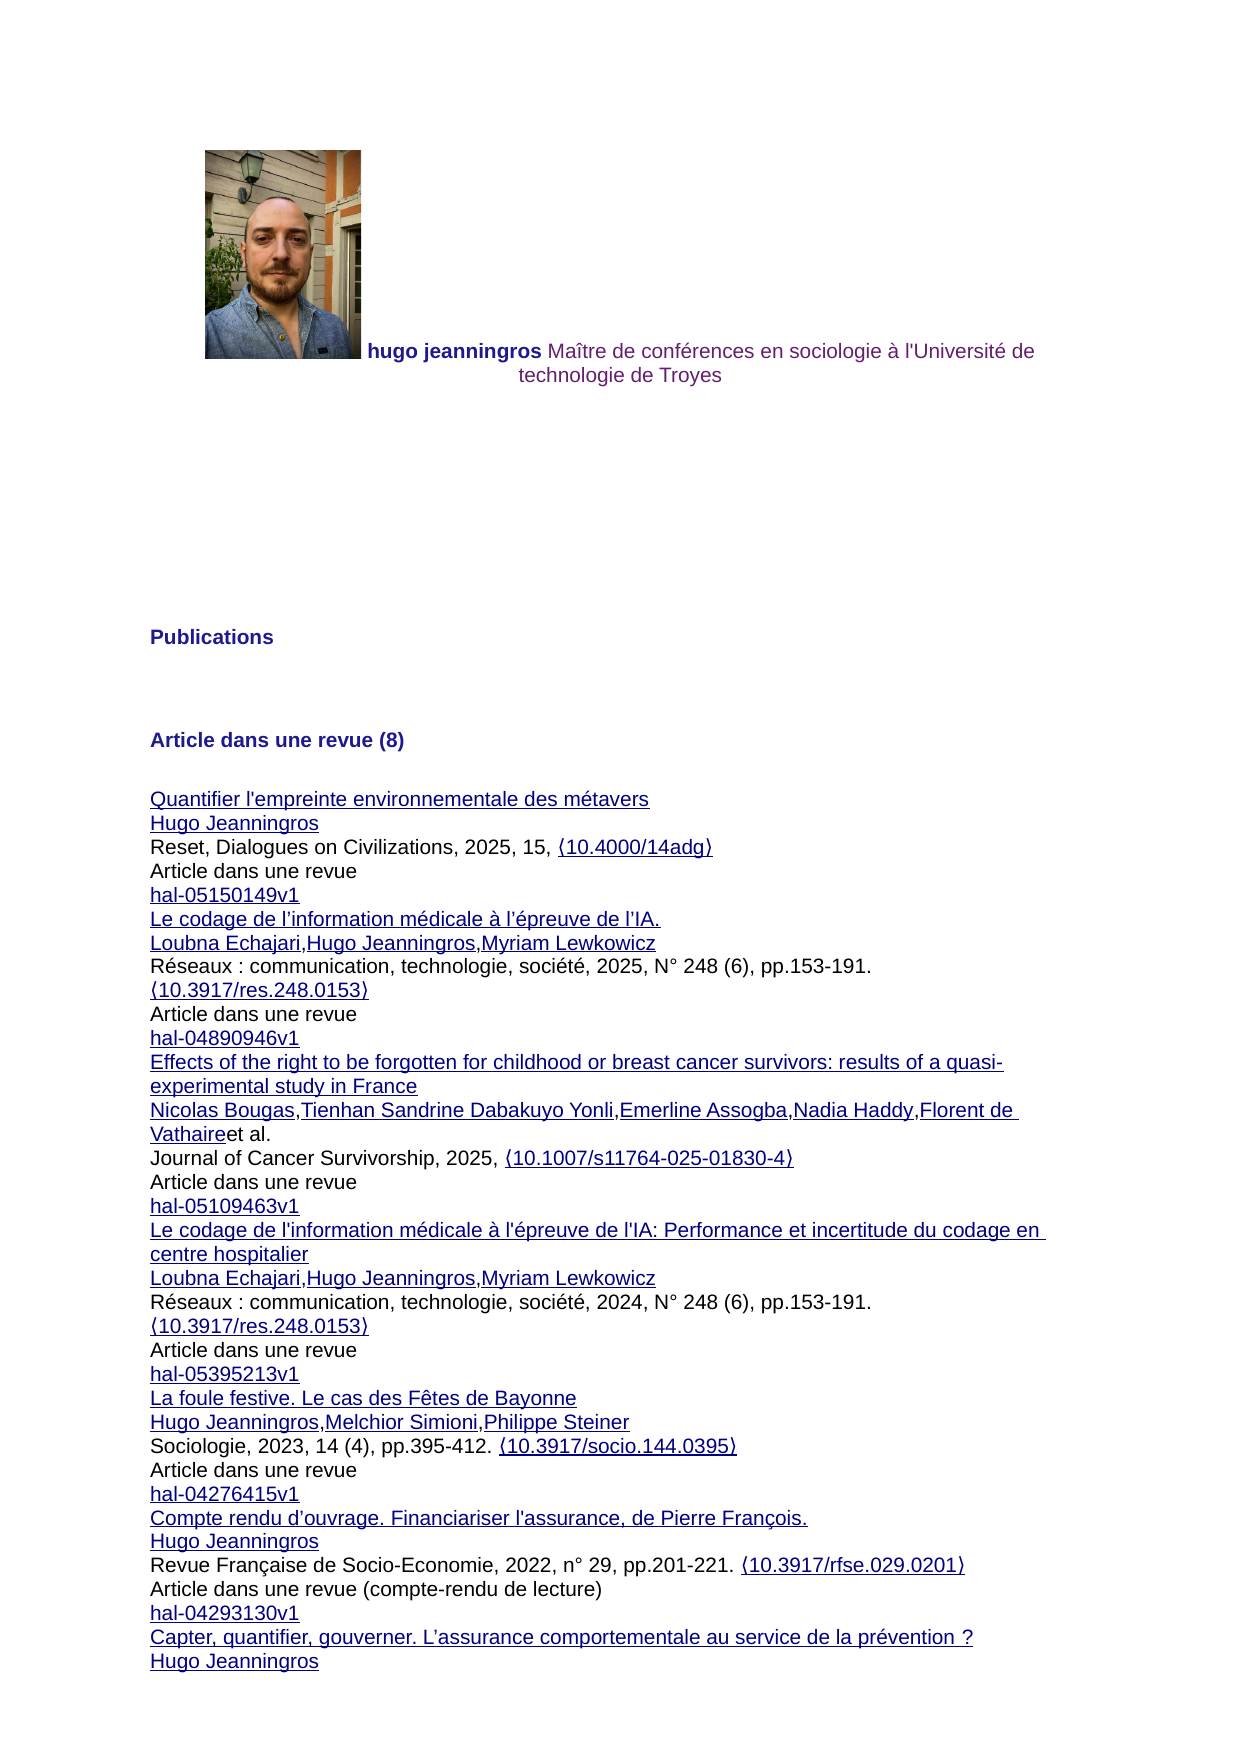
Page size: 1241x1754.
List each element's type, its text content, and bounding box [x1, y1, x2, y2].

subtitle hugo jeanningros Maître de conférences en sociologie à l'Université de technologie de Troyes [150, 150, 1090, 387]
subtitle Article dans une revue (8) [150, 728, 1090, 752]
table_cell Le codage de l'information médicale à l'épreuve de l'IA: Performance et incertitude du codage en centre hospitalier Loubna Echajari,Hugo Jeanningros,Myriam Lewkowicz Réseaux : communication, technologie, société, 2024, N° 248 (6), pp.153-191. ⟨10.3917/res.248.0153⟩ Article dans une revue hal-05395213v1 [150, 1218, 1090, 1386]
table_header Quantifier l'empreinte environnementale des métavers Hugo Jeanningros Reset, Dialogues on Civilizations, 2025, 15, ⟨10.4000/14adg⟩ Article dans une revue hal-05150149v1 [150, 787, 1090, 906]
table_cell La foule festive. Le cas des Fêtes de Bayonne Hugo Jeanningros,Melchior Simioni,Philippe Steiner Sociologie, 2023, 14 (4), pp.395-412. ⟨10.3917/socio.144.0395⟩ Article dans une revue hal-04276415v1 [150, 1386, 1090, 1505]
table_cell Effects of the right to be forgotten for childhood or breast cancer survivors: results of a quasi-experimental study in France Nicolas Bougas,Tienhan Sandrine Dabakuyo Yonli,Emerline Assogba,Nadia Haddy,Florent de Vathaireet al. Journal of Cancer Survivorship, 2025, ⟨10.1007/s11764-025-01830-4⟩ Article dans une revue hal-05109463v1 [150, 1050, 1090, 1218]
table_cell Capter, quantifier, gouverner. L’assurance comportementale au service de la prévention ? Hugo Jeanningros [150, 1625, 1090, 1673]
table_cell Compte rendu d’ouvrage. Financiariser l'assurance, de Pierre François. Hugo Jeanningros Revue Française de Socio-Economie, 2022, n° 29, pp.201-221. ⟨10.3917/rfse.029.0201⟩ Article dans une revue (compte-rendu de lecture) hal-04293130v1 [150, 1505, 1090, 1625]
table_cell Le codage de l’information médicale à l’épreuve de l’IA. Loubna Echajari,Hugo Jeanningros,Myriam Lewkowicz Réseaux : communication, technologie, société, 2025, N° 248 (6), pp.153-191. ⟨10.3917/res.248.0153⟩ Article dans une revue hal-04890946v1 [150, 906, 1090, 1050]
picture [205, 150, 362, 359]
subtitle Publications [150, 625, 1090, 649]
